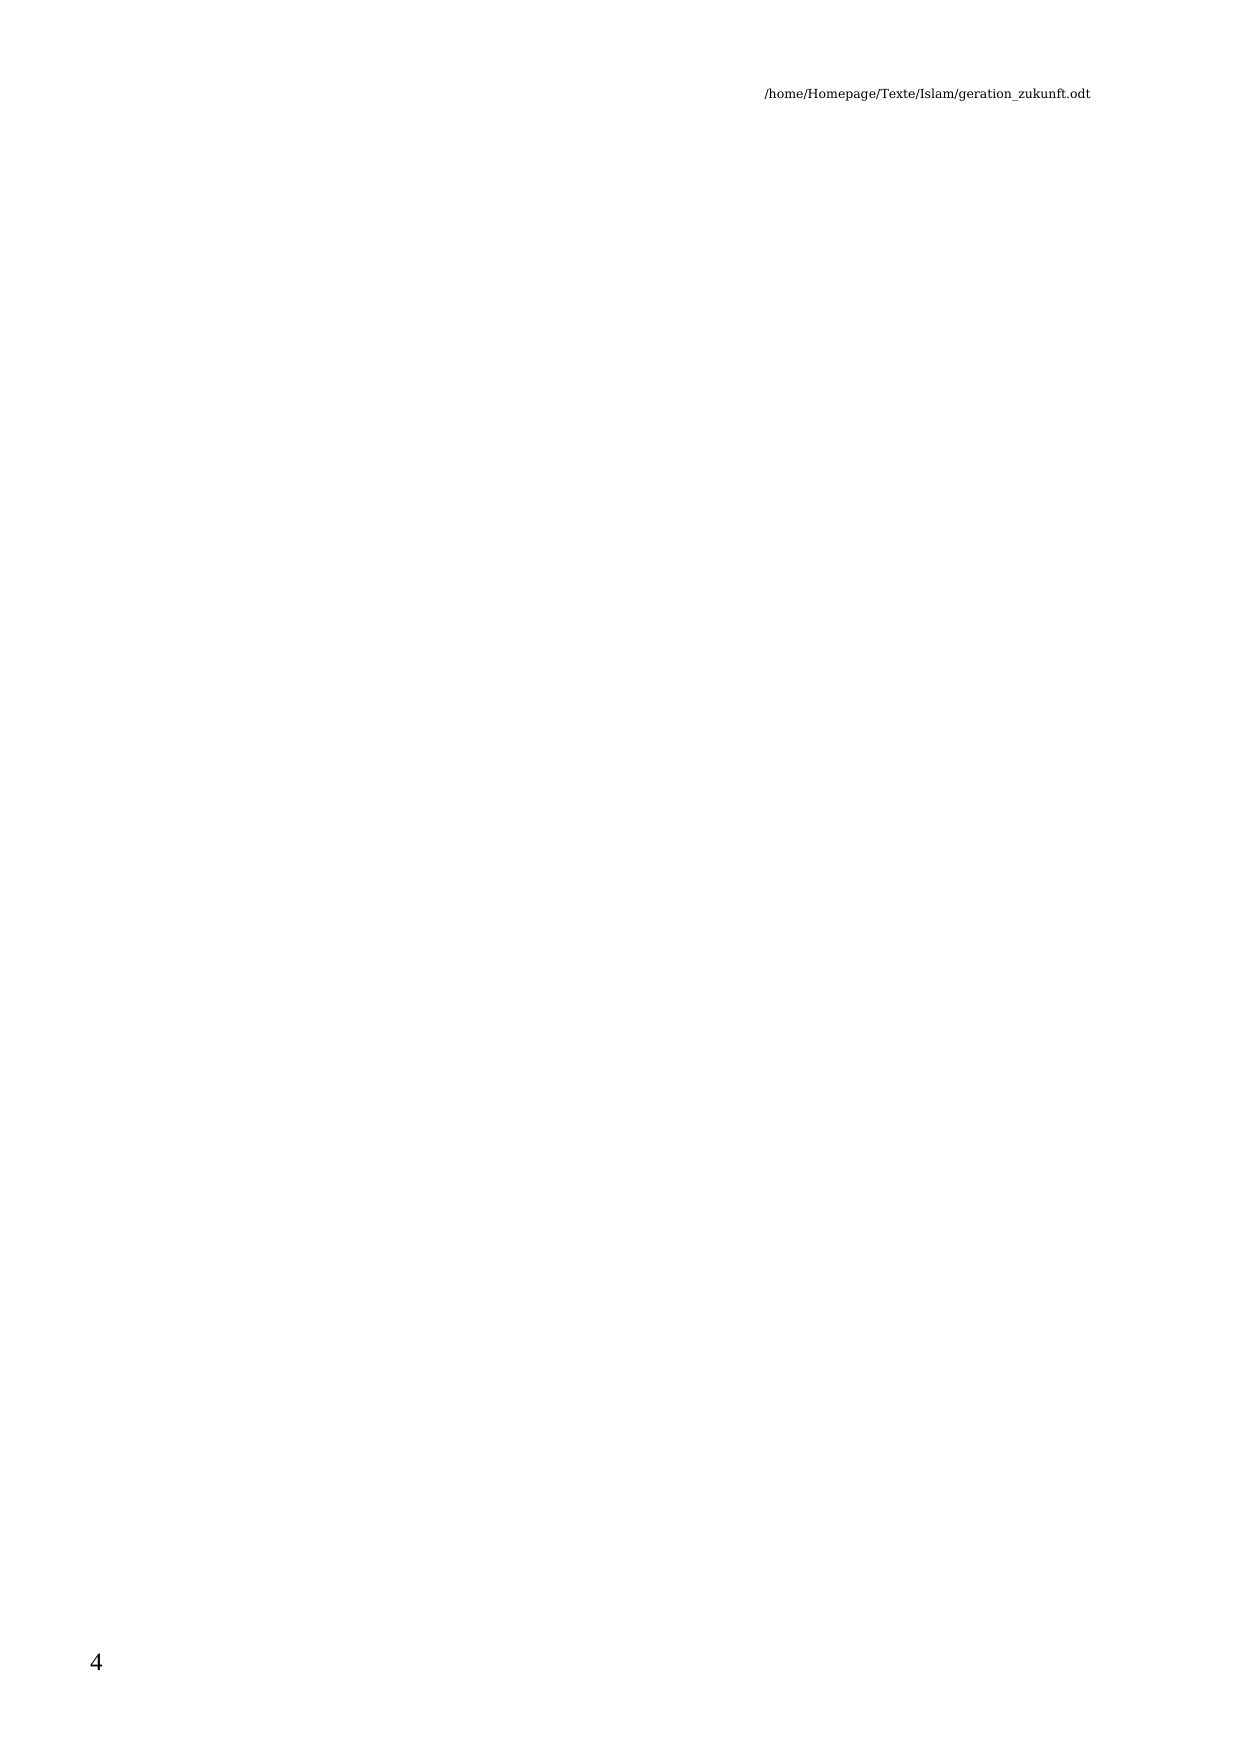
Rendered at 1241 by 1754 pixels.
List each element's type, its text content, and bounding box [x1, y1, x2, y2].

text /home/Homepage/Texte/Islam/geration_zukunft.odt [90, 75, 1091, 101]
